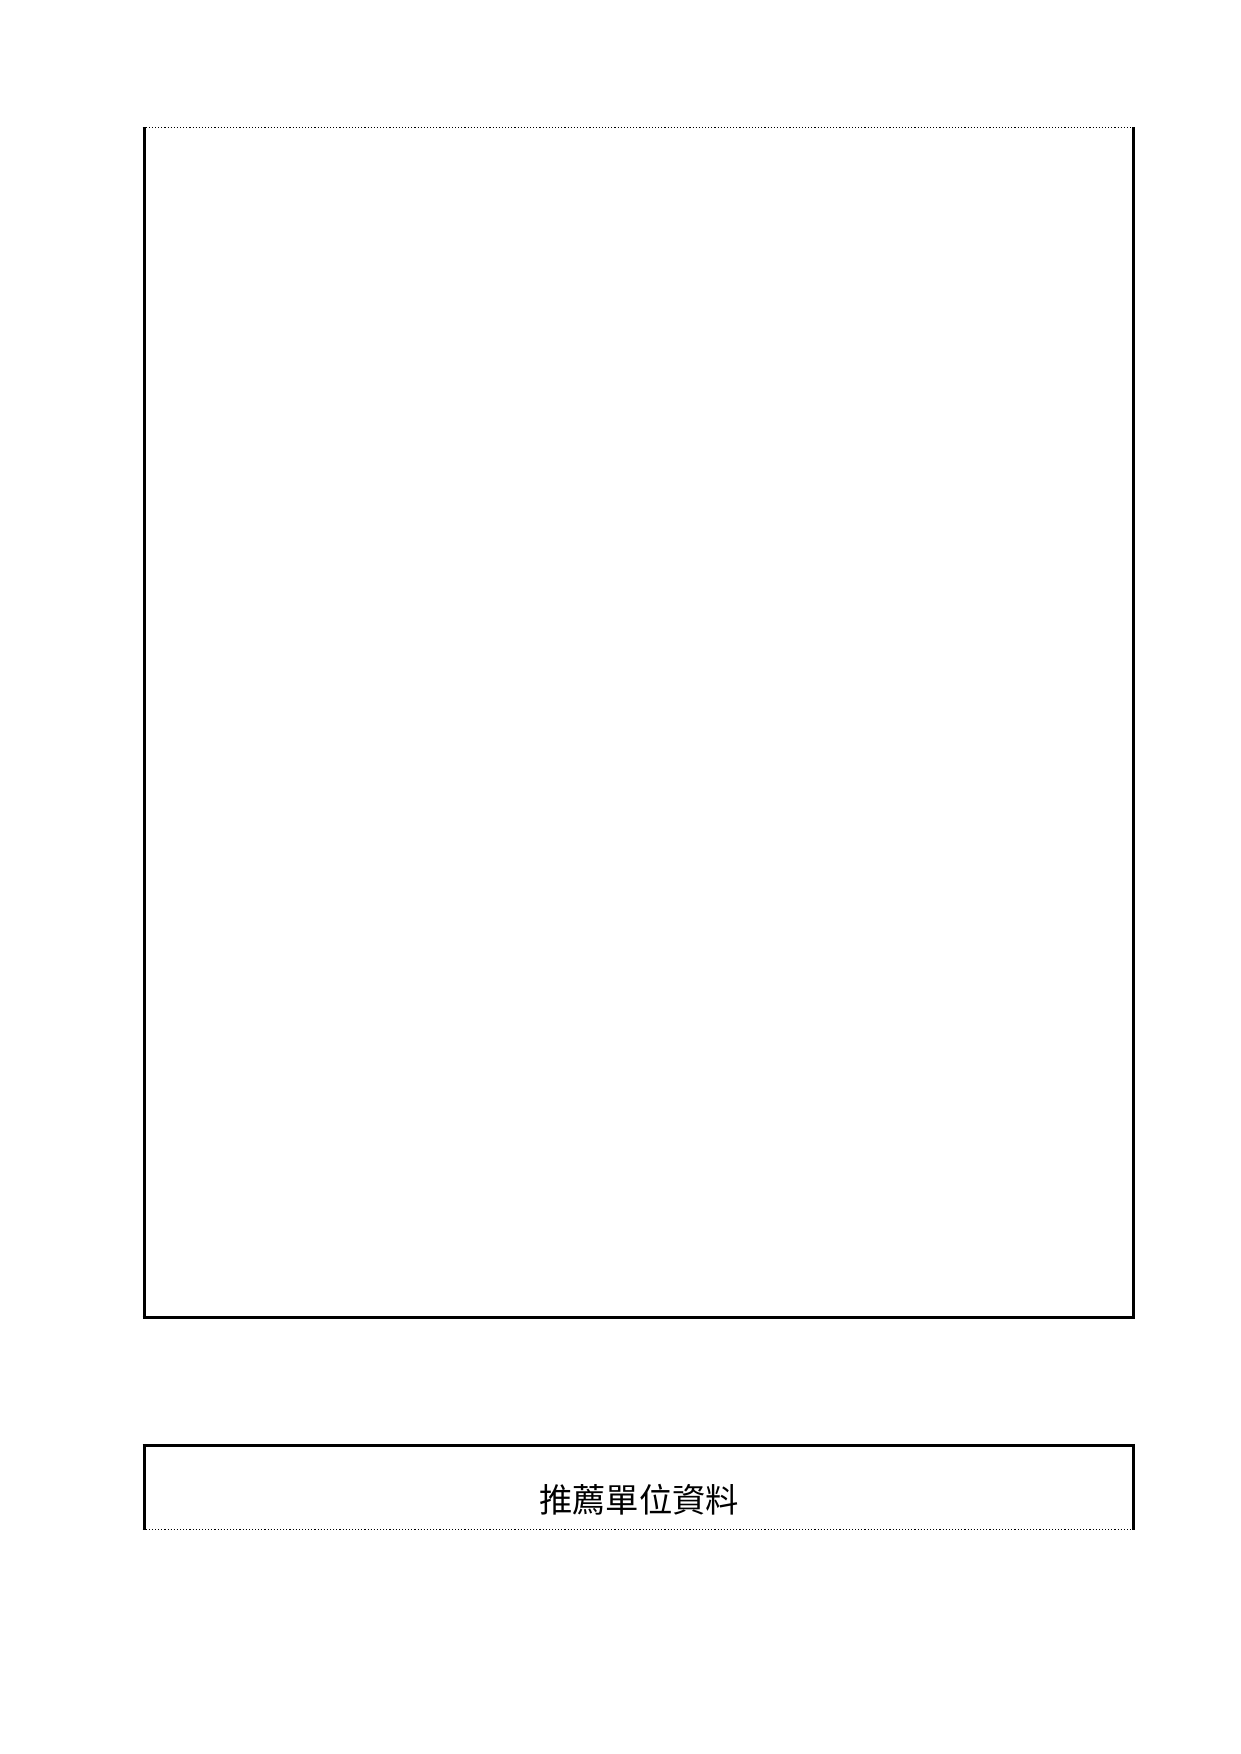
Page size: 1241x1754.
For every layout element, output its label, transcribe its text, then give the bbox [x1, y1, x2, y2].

table_cell [146, 127, 1132, 1316]
table_header 推薦單位資料 [146, 1447, 1132, 1529]
